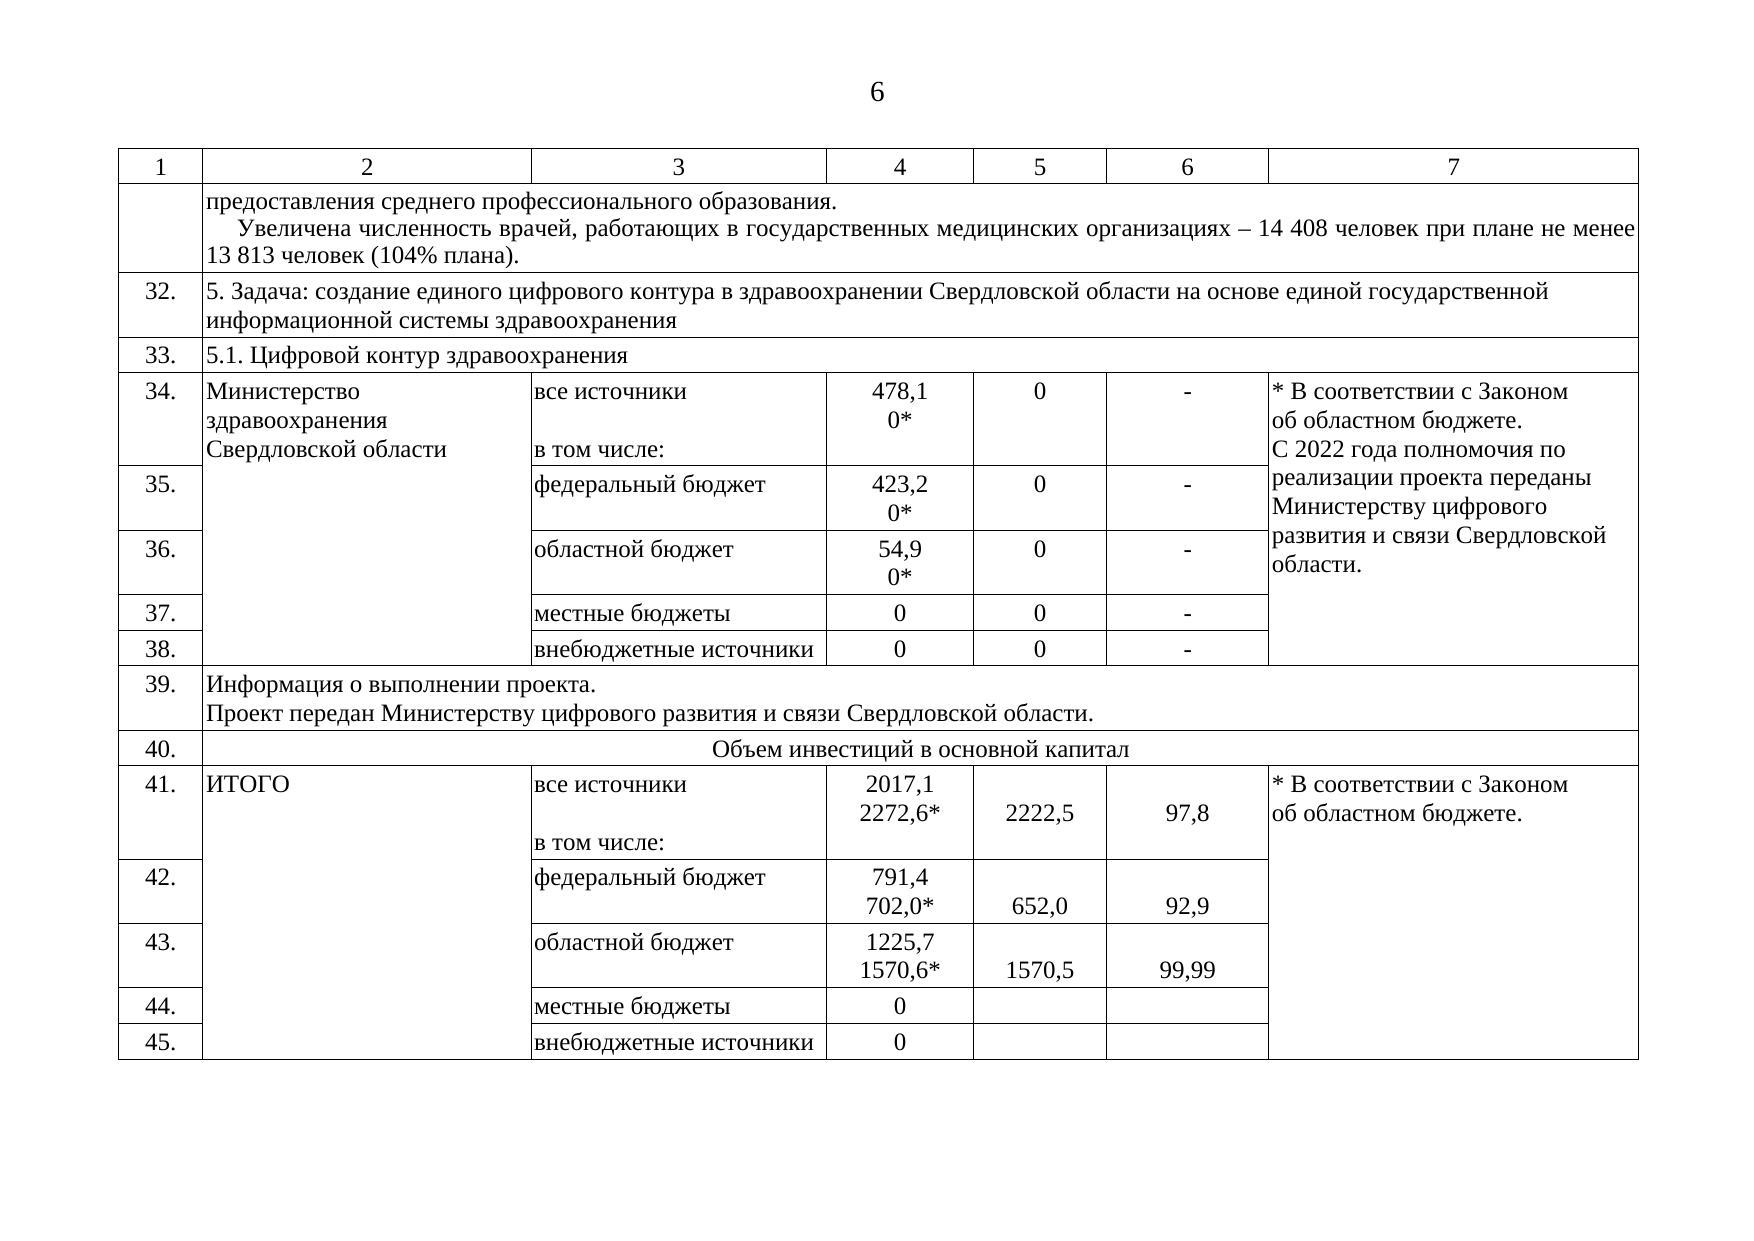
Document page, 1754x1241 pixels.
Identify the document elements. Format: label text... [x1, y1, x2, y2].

table_cell 40. [119, 731, 202, 765]
table_cell 37. [119, 595, 202, 630]
table_cell [1107, 1024, 1268, 1058]
table_cell федеральный бюджет [532, 466, 826, 530]
table_cell 0 [827, 631, 973, 665]
table_cell областной бюджет [532, 531, 826, 594]
table_cell 54,9 0* [827, 531, 973, 594]
table_cell местные бюджеты [532, 988, 826, 1023]
table_cell 0 [974, 595, 1106, 630]
table_cell 42. [119, 860, 202, 923]
table_cell предоставления среднего профессионального образования. Увеличена численность врачей, работающих в государственных медицинских организациях – 14 408 человек при плане не менее 13 813 человек (104% плана). [203, 184, 1638, 272]
table_cell 478,1 0* [827, 373, 973, 465]
table_cell [119, 184, 202, 272]
table_cell - [1107, 373, 1268, 465]
table_cell * В соответствии с Законом об областном бюджете. С 2022 года полномочия по реализации проекта переданы Министерству цифрового развития и связи Свердловской области. [1269, 373, 1638, 665]
table_cell 2017,1 2272,6* [827, 766, 973, 858]
table_cell 791,4 702,0* [827, 860, 973, 923]
table_cell 1225,7 1570,6* [827, 924, 973, 987]
table_cell 0 [974, 373, 1106, 465]
table_header 1 [119, 149, 202, 183]
table_cell 34. [119, 373, 202, 465]
table_cell 45. [119, 1024, 202, 1058]
table_cell [974, 988, 1106, 1023]
table_cell все источники в том числе: [532, 766, 826, 858]
table_cell местные бюджеты [532, 595, 826, 630]
table_cell 0 [974, 466, 1106, 530]
table_cell - [1107, 466, 1268, 530]
table_cell внебюджетные источники [532, 1024, 826, 1058]
table_cell 5. Задача: создание единого цифрового контура в здравоохранении Свердловской области на основе единой государственной информационной системы здравоохранения [203, 273, 1638, 337]
table_cell 423,2 0* [827, 466, 973, 530]
table_cell 44. [119, 988, 202, 1023]
table_cell 35. [119, 466, 202, 530]
table_cell Информация о выполнении проекта. Проект передан Министерству цифрового развития и связи Свердловской области. [203, 666, 1638, 730]
table_cell ИТОГО [203, 766, 531, 1058]
table_header 7 [1269, 149, 1638, 183]
table_cell 32. [119, 273, 202, 337]
table_cell 39. [119, 666, 202, 730]
table_cell 36. [119, 531, 202, 594]
table_cell 0 [827, 595, 973, 630]
table_cell Объем инвестиций в основной капитал [203, 731, 1638, 765]
table_cell 5.1. Цифровой контур здравоохранения [203, 338, 1638, 372]
table_header 3 [532, 149, 826, 183]
table_cell - [1107, 531, 1268, 594]
table_cell 652,0 [974, 860, 1106, 923]
table_cell 92,9 [1107, 860, 1268, 923]
table_cell 2222,5 [974, 766, 1106, 858]
table_cell 41. [119, 766, 202, 858]
table_cell областной бюджет [532, 924, 826, 987]
table_cell 0 [974, 531, 1106, 594]
table_cell 0 [974, 631, 1106, 665]
table_cell - [1107, 595, 1268, 630]
table_cell Министерство здравоохранения Свердловской области [203, 373, 531, 665]
table_cell 1570,5 [974, 924, 1106, 987]
table_cell внебюджетные источники [532, 631, 826, 665]
table_cell федеральный бюджет [532, 860, 826, 923]
table_header 4 [827, 149, 973, 183]
table_cell [1107, 988, 1268, 1023]
table_header 6 [1107, 149, 1268, 183]
table_cell 99,99 [1107, 924, 1268, 987]
table_cell 33. [119, 338, 202, 372]
table_cell - [1107, 631, 1268, 665]
table_cell 97,8 [1107, 766, 1268, 858]
table_header 2 [203, 149, 531, 183]
table_cell 0 [827, 1024, 973, 1058]
table_cell все источники в том числе: [532, 373, 826, 465]
table_header 5 [974, 149, 1106, 183]
table_cell * В соответствии с Законом об областном бюджете. [1269, 766, 1638, 1058]
table_cell 0 [827, 988, 973, 1023]
table_cell 43. [119, 924, 202, 987]
table_cell 38. [119, 631, 202, 665]
table_cell [974, 1024, 1106, 1058]
